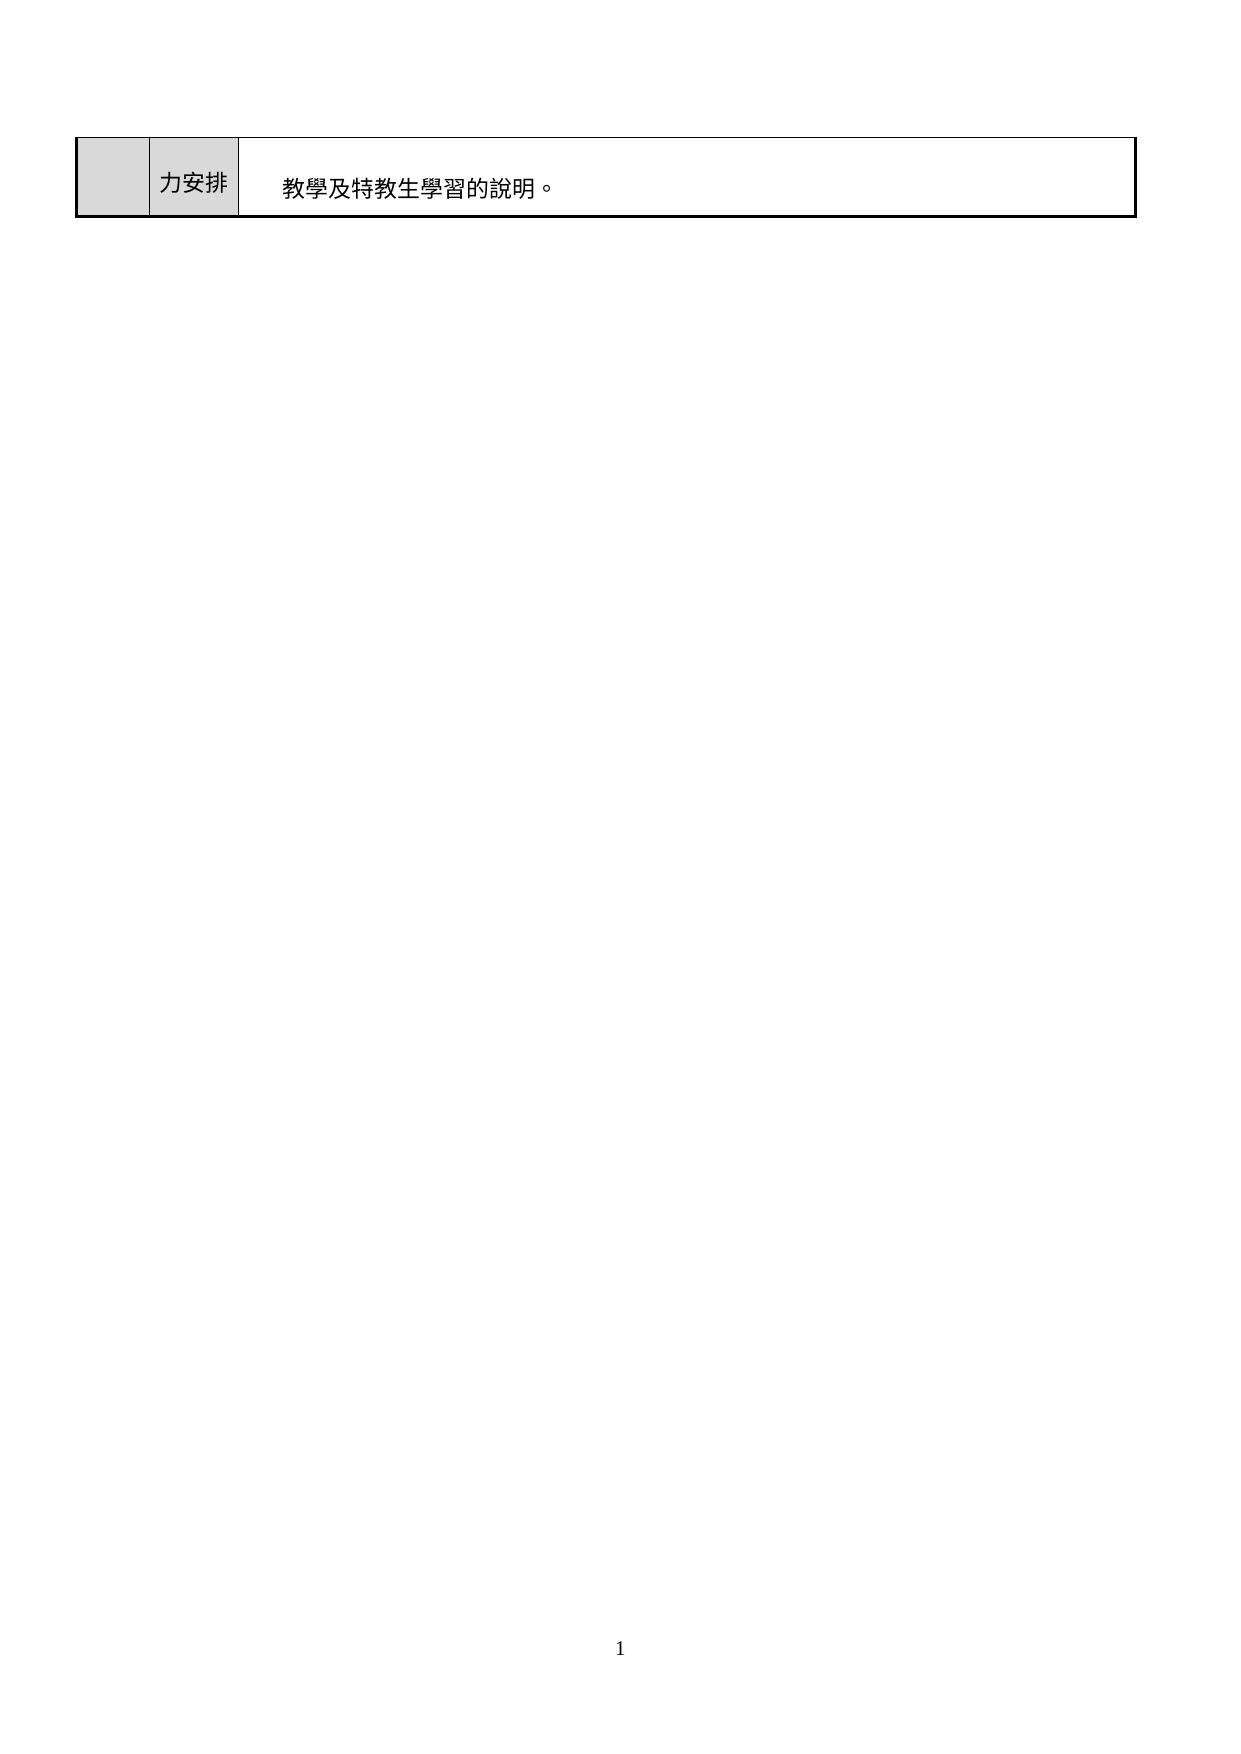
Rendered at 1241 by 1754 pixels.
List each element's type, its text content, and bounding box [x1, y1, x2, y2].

table_cell 力安排 [150, 138, 238, 215]
table_cell [78, 138, 149, 215]
table_cell 教學及特教生學習的說明。 [239, 138, 1134, 215]
